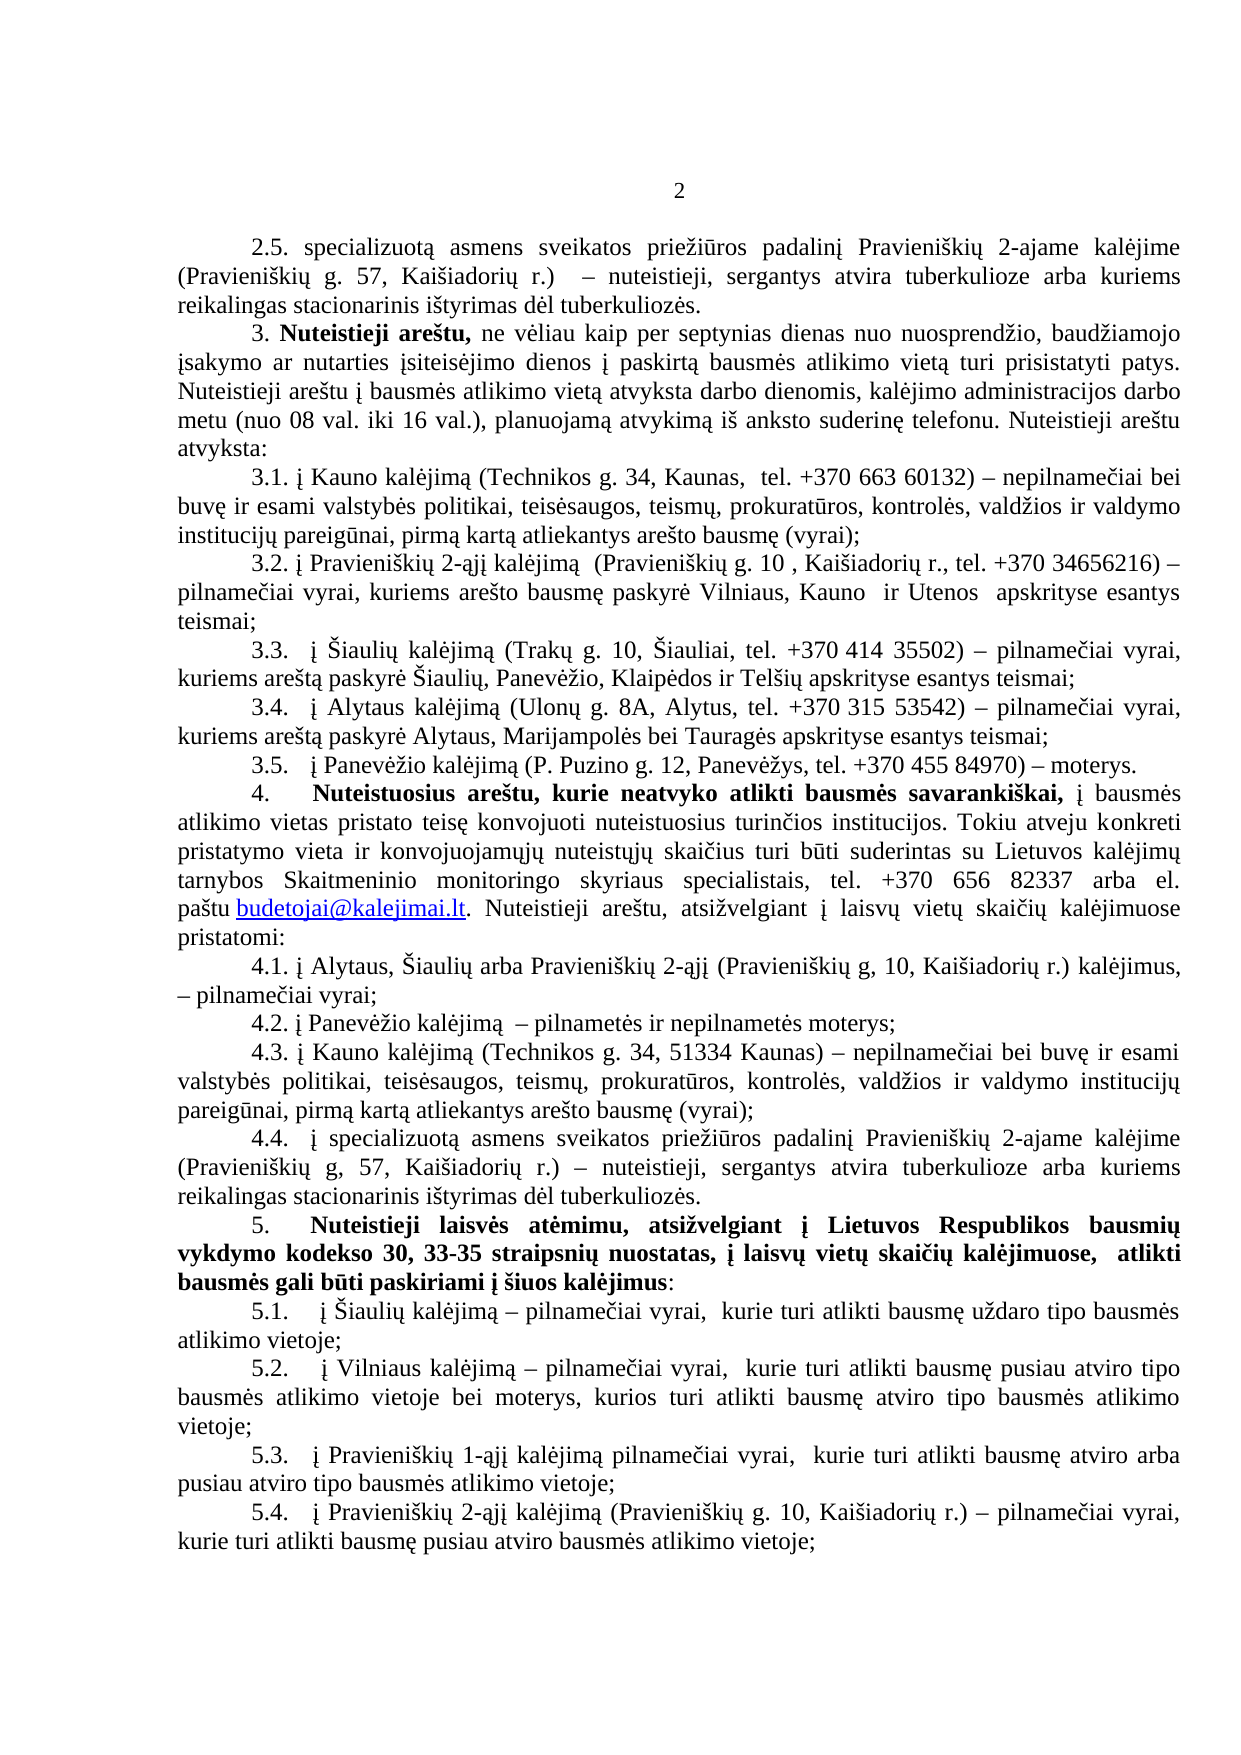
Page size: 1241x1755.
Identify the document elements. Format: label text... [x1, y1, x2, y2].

text 5. Nuteistieji laisvės atėmimu, atsižvelgiant į Lietuvos Respublikos bausmių vykdymo kodekso 30, 33-35 straipsnių nuostatas, į laisvų vietų skaičių kalėjimuose, atlikti bausmės gali būti paskiriami į šiuos kalėjimus: [177, 1210, 1181, 1296]
text 4.3. į Kauno kalėjimą (Technikos g. 34, 51334 Kaunas) – nepilnamečiai bei buvę ir esami valstybės politikai, teisėsaugos, teismų, prokuratūros, kontrolės, valdžios ir valdymo institucijų pareigūnai, pirmą kartą atliekantys arešto bausmę (vyrai); [177, 1037, 1181, 1123]
text 4.4. į specializuotą asmens sveikatos priežiūros padalinį Pravieniškių 2-ajame kalėjime (Pravieniškių g, 57, Kaišiadorių r.) – nuteistieji, sergantys atvira tuberkulioze arba kuriems reikalingas stacionarinis ištyrimas dėl tuberkuliozės. [177, 1123, 1181, 1210]
text 3.2. į Pravieniškių 2-ąjį kalėjimą (Pravieniškių g. 10 , Kaišiadorių r., tel. +370 34656216) –pilnamečiai vyrai, kuriems arešto bausmę paskyrė Vilniaus, Kauno ir Utenos apskrityse esantys teismai; [177, 548, 1181, 635]
text 5.3. į Pravieniškių 1-ąjį kalėjimą pilnamečiai vyrai, kurie turi atlikti bausmę atviro arba pusiau atviro tipo bausmės atlikimo vietoje; [177, 1440, 1181, 1497]
text 3.4. į Alytaus kalėjimą (Ulonų g. 8A, Alytus, tel. +370 315 53542) – pilnamečiai vyrai, kuriems areštą paskyrė Alytaus, Marijampolės bei Tauragės apskrityse esantys teismai; [177, 692, 1181, 750]
text 3.5. į Panevėžio kalėjimą (P. Puzino g. 12, Panevėžys, tel. +370 455 84970) – moterys. [177, 750, 1181, 778]
text 4.2. į Panevėžio kalėjimą – pilnametės ir nepilnametės moterys; [177, 1008, 1181, 1037]
text 3. Nuteistieji areštu, ne vėliau kaip per septynias dienas nuo nuosprendžio, baudžiamojo įsakymo ar nutarties įsiteisėjimo dienos į paskirtą bausmės atlikimo vietą turi prisistatyti patys. Nuteistieji areštu į bausmės atlikimo vietą atvyksta darbo dienomis, kalėjimo administracijos darbo metu (nuo 08 val. iki 16 val.), planuojamą atvykimą iš anksto suderinę telefonu. Nuteistieji areštu atvyksta: [177, 318, 1181, 462]
text 3.1. į Kauno kalėjimą (Technikos g. 34, Kaunas, tel. +370 663 60132) – nepilnamečiai bei buvę ir esami valstybės politikai, teisėsaugos, teismų, prokuratūros, kontrolės, valdžios ir valdymo institucijų pareigūnai, pirmą kartą atliekantys arešto bausmę (vyrai); [177, 462, 1181, 548]
text 3.3. į Šiaulių kalėjimą (Trakų g. 10, Šiauliai, tel. +370 414 35502) – pilnamečiai vyrai, kuriems areštą paskyrė Šiaulių, Panevėžio, Klaipėdos ir Telšių apskrityse esantys teismai; [177, 635, 1181, 692]
text 5.2. į Vilniaus kalėjimą – pilnamečiai vyrai, kurie turi atlikti bausmę pusiau atviro tipo bausmės atlikimo vietoje bei moterys, kurios turi atlikti bausmę atviro tipo bausmės atlikimo vietoje; [177, 1353, 1181, 1440]
text 4.1. į Alytaus, Šiaulių arba Pravieniškių 2-ąjį (Pravieniškių g, 10, Kaišiadorių r.) kalėjimus, – pilnamečiai vyrai; [177, 951, 1181, 1008]
text 4. Nuteistuosius areštu, kurie neatvyko atlikti bausmės savarankiškai, į bausmės atlikimo vietas pristato teisę konvojuoti nuteistuosius turinčios institucijos. Tokiu atveju konkreti pristatymo vieta ir konvojuojamųjų nuteistųjų skaičius turi būti suderintas su Lietuvos kalėjimų tarnybos Skaitmeninio monitoringo skyriaus specialistais, tel. +370 656 82337 arba el. paštu budetojai@kalejimai.lt. Nuteistieji areštu, atsižvelgiant į laisvų vietų skaičių kalėjimuose pristatomi: [177, 778, 1181, 951]
text 5.1. į Šiaulių kalėjimą – pilnamečiai vyrai, kurie turi atlikti bausmę uždaro tipo bausmės atlikimo vietoje; [177, 1296, 1181, 1353]
text 5.4. į Pravieniškių 2-ąjį kalėjimą (Pravieniškių g. 10, Kaišiadorių r.) – pilnamečiai vyrai, kurie turi atlikti bausmę pusiau atviro bausmės atlikimo vietoje; [177, 1497, 1181, 1555]
text 2.5. specializuotą asmens sveikatos priežiūros padalinį Pravieniškių 2-ajame kalėjime (Pravieniškių g. 57, Kaišiadorių r.) – nuteistieji, sergantys atvira tuberkulioze arba kuriems reikalingas stacionarinis ištyrimas dėl tuberkuliozės. [177, 232, 1181, 318]
